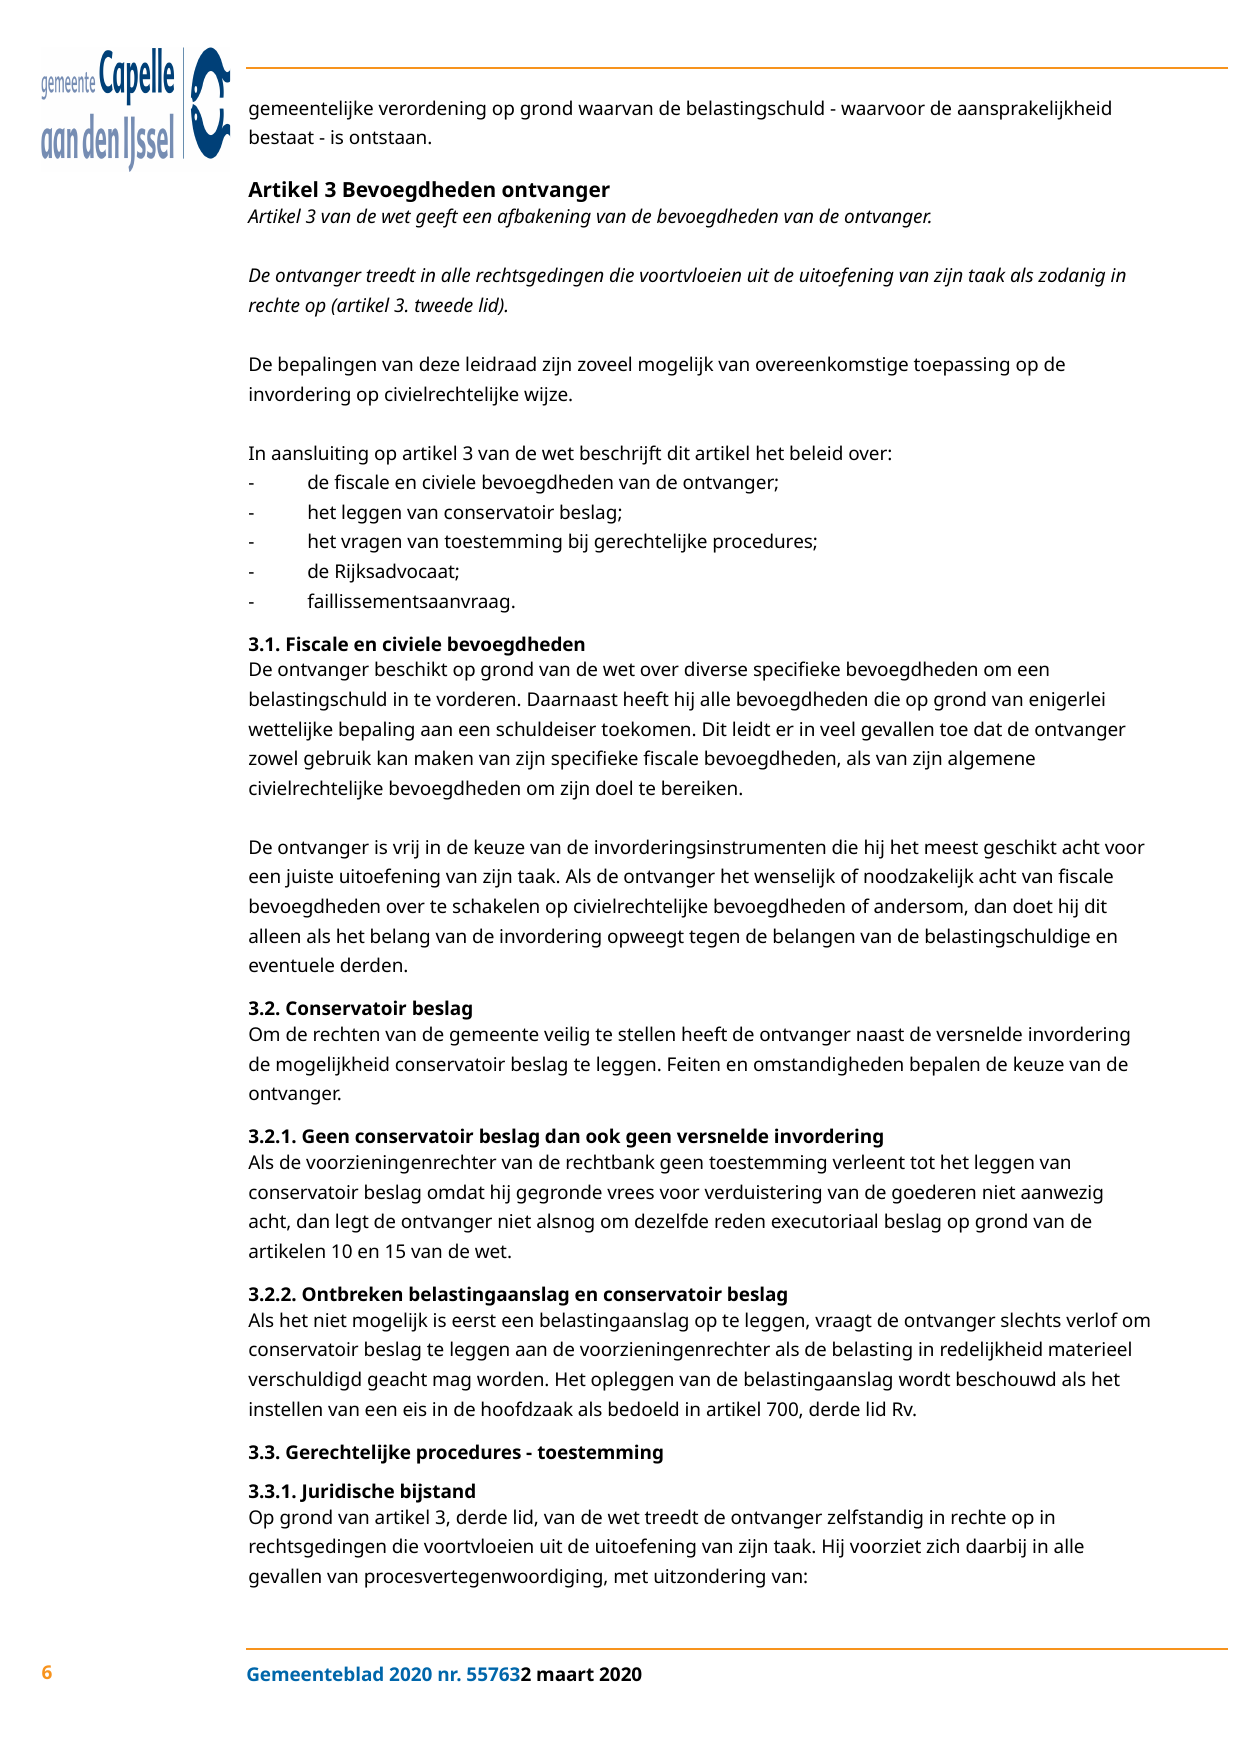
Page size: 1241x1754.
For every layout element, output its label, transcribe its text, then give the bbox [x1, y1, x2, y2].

list faillissementsaanvraag. [248, 588, 1152, 613]
text De ontvanger beschikt op grond van de wet over diverse specifieke bevoegdheden om een belastingschuld in te vorderen. Daarnaast heeft hij alle bevoegdheden die op grond van enigerlei wettelijke bepaling aan een schuldeiser toekomen. Dit leidt er in veel gevallen toe dat de ontvanger zowel gebruik kan maken van zijn specifieke fiscale bevoegdheden, als van zijn algemene civielrechtelijke bevoegdheden om zijn doel te bereiken. [248, 657, 1152, 801]
list het vragen van toestemming bij gerechtelijke procedures; [248, 529, 1152, 554]
text 3.2. Conservatoir beslag [248, 996, 1152, 1021]
text Als de voorzieningenrechter van de rechtbank geen toestemming verleent tot het leggen van conservatoir beslag omdat hij gegronde vrees voor verduistering van de goederen niet aanwezig acht, dan legt de ontvanger niet alsnog om dezelfde reden executoriaal beslag op grond van de artikelen 10 en 15 van de wet. [248, 1149, 1152, 1264]
text 3.2.2. Ontbreken belastingaanslag en conservatoir beslag [248, 1281, 1152, 1307]
text Als het niet mogelijk is eerst een belastingaanslag op te leggen, vraagt de ontvanger slechts verlof om conservatoir beslag te leggen aan de voorzieningenrechter als de belasting in redelijkheid materieel verschuldigd geacht mag worden. Het opleggen van de belastingaanslag wordt beschouwd als het instellen van een eis in de hoofdzaak als bedoeld in artikel 700, derde lid Rv. [248, 1307, 1152, 1421]
text Op grond van artikel 3, derde lid, van de wet treedt de ontvanger zelfstandig in rechte op in rechtsgedingen die voortvloeien uit de uitoefening van zijn taak. Hij voorziet zich daarbij in alle gevallen van procesvertegenwoordiging, met uitzondering van: [248, 1504, 1152, 1589]
list de Rijksadvocaat; [248, 558, 1152, 584]
text In aansluiting op artikel 3 van de wet beschrijft dit artikel het beleid over: [248, 440, 1152, 466]
text 3.3. Gerechtelijke procedures - toestemming [248, 1439, 1152, 1464]
text De ontvanger is vrij in de keuze van de invorderingsinstrumenten die hij het meest geschikt acht voor een juiste uitoefening van zijn taak. Als de ontvanger het wenselijk of noodzakelijk acht van fiscale bevoegdheden over te schakelen op civielrechtelijke bevoegdheden of andersom, dan doet hij dit alleen als het belang van de invordering opweegt tegen de belangen van de belastingschuldige en eventuele derden. [248, 834, 1152, 978]
text 3.3.1. Juridische bijstand [248, 1478, 1152, 1504]
text De bepalingen van deze leidraad zijn zoveel mogelijk van overeenkomstige toepassing op de invordering op civielrechtelijke wijze. [248, 351, 1152, 406]
text Artikel 3 Bevoegdheden ontvanger [248, 175, 1152, 203]
text 3.2.1. Geen conservatoir beslag dan ook geen versnelde invordering [248, 1124, 1152, 1149]
picture [41, 47, 231, 172]
list het leggen van conservatoir beslag; [248, 499, 1152, 525]
text gemeentelijke verordening op grond waarvan de belastingschuld - waarvoor de aansprakelijkheid bestaat - is ontstaan. [248, 95, 1152, 150]
text Artikel 3 van de wet geeft een afbakening van de bevoegdheden van de ontvanger. [248, 203, 1152, 229]
list de fiscale en civiele bevoegdheden van de ontvanger; [248, 469, 1152, 495]
text 3.1. Fiscale en civiele bevoegdheden [248, 631, 1152, 657]
text De ontvanger treedt in alle rechtsgedingen die voortvloeien uit de uitoefening van zijn taak als zodanig in rechte op (artikel 3. tweede lid). [248, 262, 1152, 318]
text Om de rechten van de gemeente veilig te stellen heeft de ontvanger naast de versnelde invordering de mogelijkheid conservatoir beslag te leggen. Feiten en omstandigheden bepalen de keuze van de ontvanger. [248, 1021, 1152, 1106]
